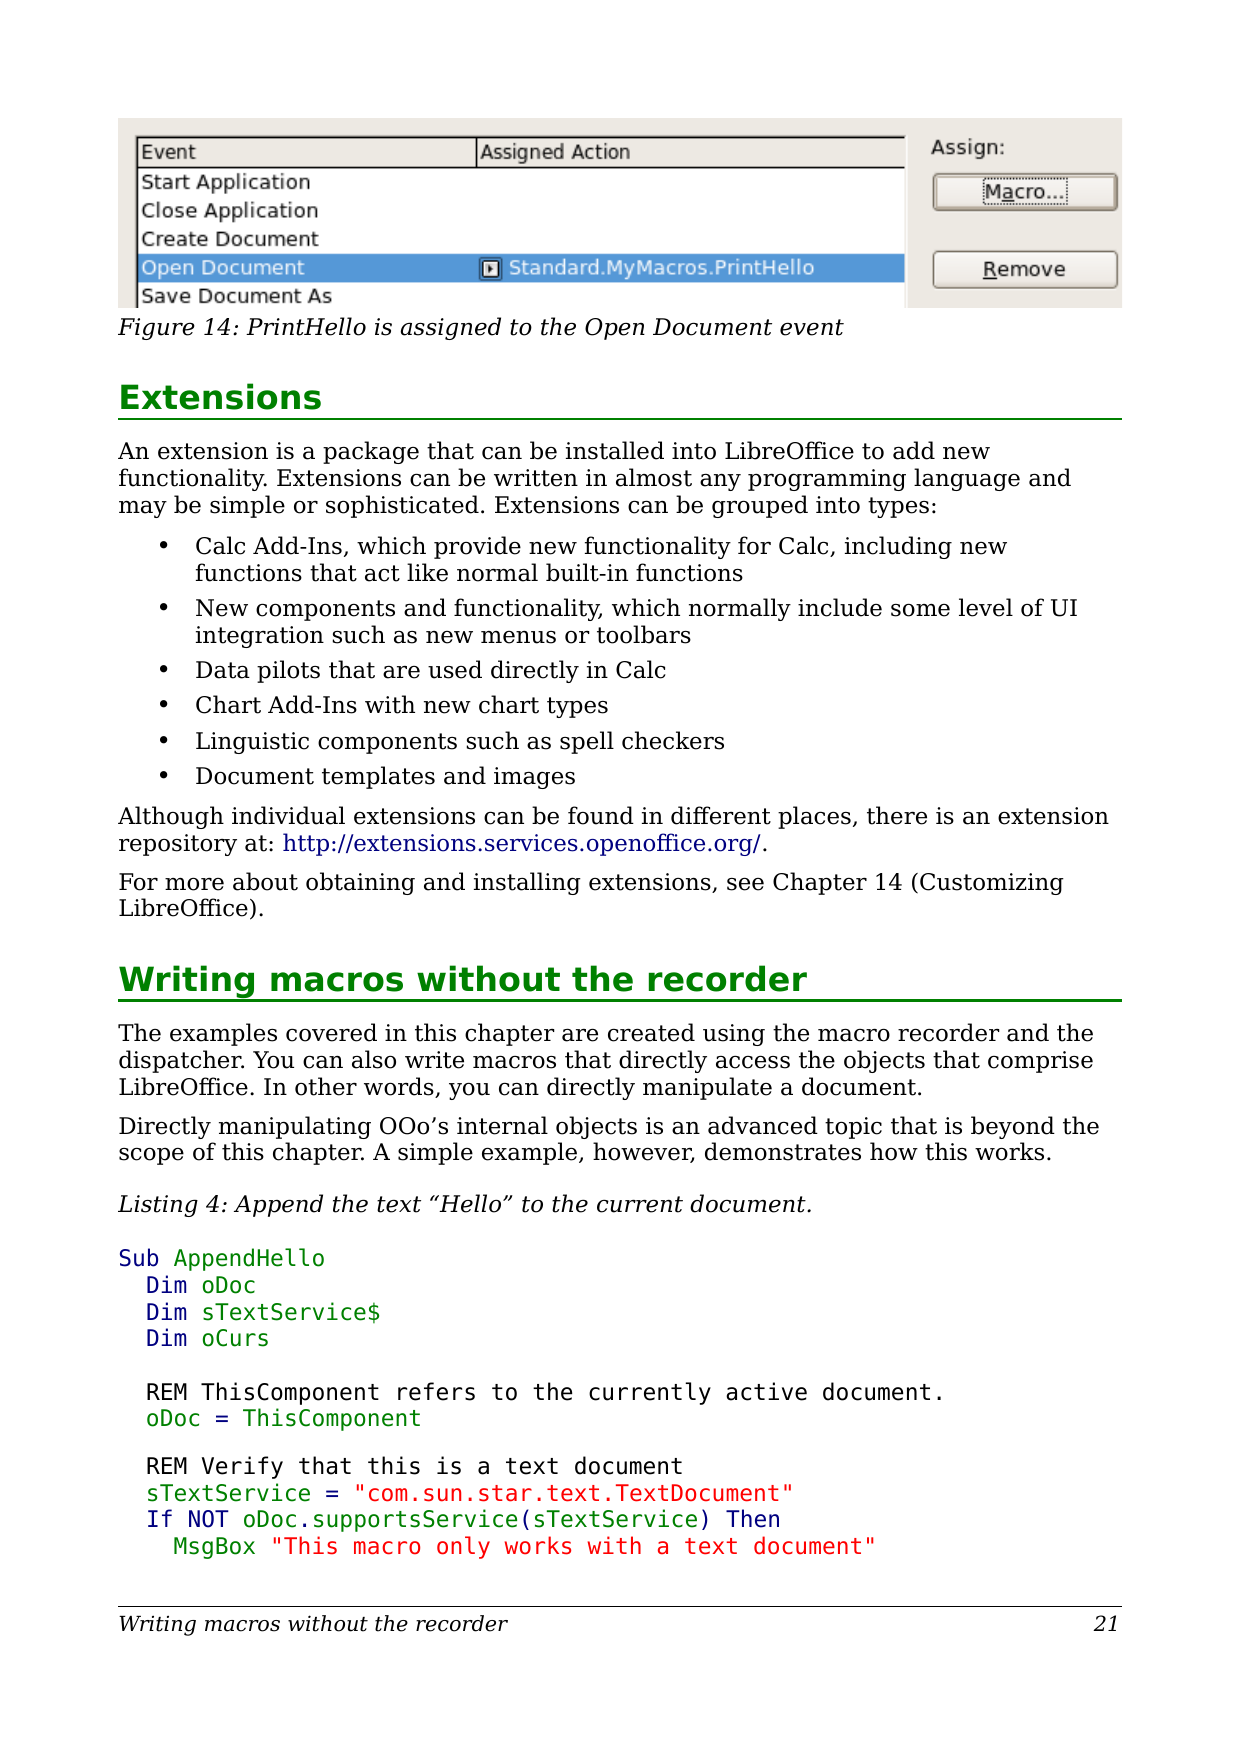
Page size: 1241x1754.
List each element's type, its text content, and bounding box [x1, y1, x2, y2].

list Chart Add-Ins with new chart types [156, 691, 1122, 720]
text Directly manipulating OOo’s internal objects is an advanced topic that is beyond the scope of this chapter. A simple example, however, demonstrates how this works. [118, 1113, 1122, 1166]
list Linguistic components such as spell checkers [156, 726, 1122, 755]
text MsgBox "This macro only works with a text document" [118, 1533, 1122, 1560]
text sTextService = "com.sun.star.text.TextDocument" [118, 1480, 1122, 1507]
text For more about obtaining and installing extensions, see Chapter 14 (Customizing LibreOffice). [118, 869, 1122, 922]
list Calc Add-Ins, which provide new functionality for Calc, including new functions that act like normal built-in functions [156, 531, 1122, 587]
text REM Verify that this is a text document [118, 1453, 1122, 1480]
text Dim sTextService$ [118, 1299, 1122, 1325]
list Data pilots that are used directly in Calc [156, 655, 1122, 684]
text oDoc = ThisComponent [118, 1405, 1122, 1432]
text Although individual extensions can be found in different places, there is an extension repository at: http://extensions.services.openoffice.org/. [118, 803, 1122, 856]
subtitle Writing macros without the recorder [118, 961, 1122, 999]
text Sub AppendHello [118, 1245, 1122, 1272]
text Listing 4: Append the text “Hello” to the current document. [118, 1191, 1122, 1218]
subtitle Extensions [118, 379, 1122, 418]
text The examples covered in this chapter are created using the macro recorder and the dispatcher. You can also write macros that directly access the objects that comprise LibreOffice. In other words, you can directly manipulate a document. [118, 1020, 1122, 1100]
list New components and functionality, which normally include some level of UI integration such as new menus or toolbars [156, 593, 1122, 649]
picture [118, 118, 1123, 308]
list Document templates and images [156, 761, 1122, 791]
text REM ThisComponent refers to the currently active document. [118, 1379, 1122, 1405]
text Dim oDoc [118, 1272, 1122, 1299]
text Figure 14: PrintHello is assigned to the Open Document event [118, 314, 1122, 340]
text An extension is a package that can be installed into LibreOffice to add new functionality. Extensions can be written in almost any programming language and may be simple or sophisticated. Extensions can be grouped into types: [118, 438, 1122, 518]
text If NOT oDoc.supportsService(sTextService) Then [118, 1507, 1122, 1533]
text Dim oCurs [118, 1325, 1122, 1352]
